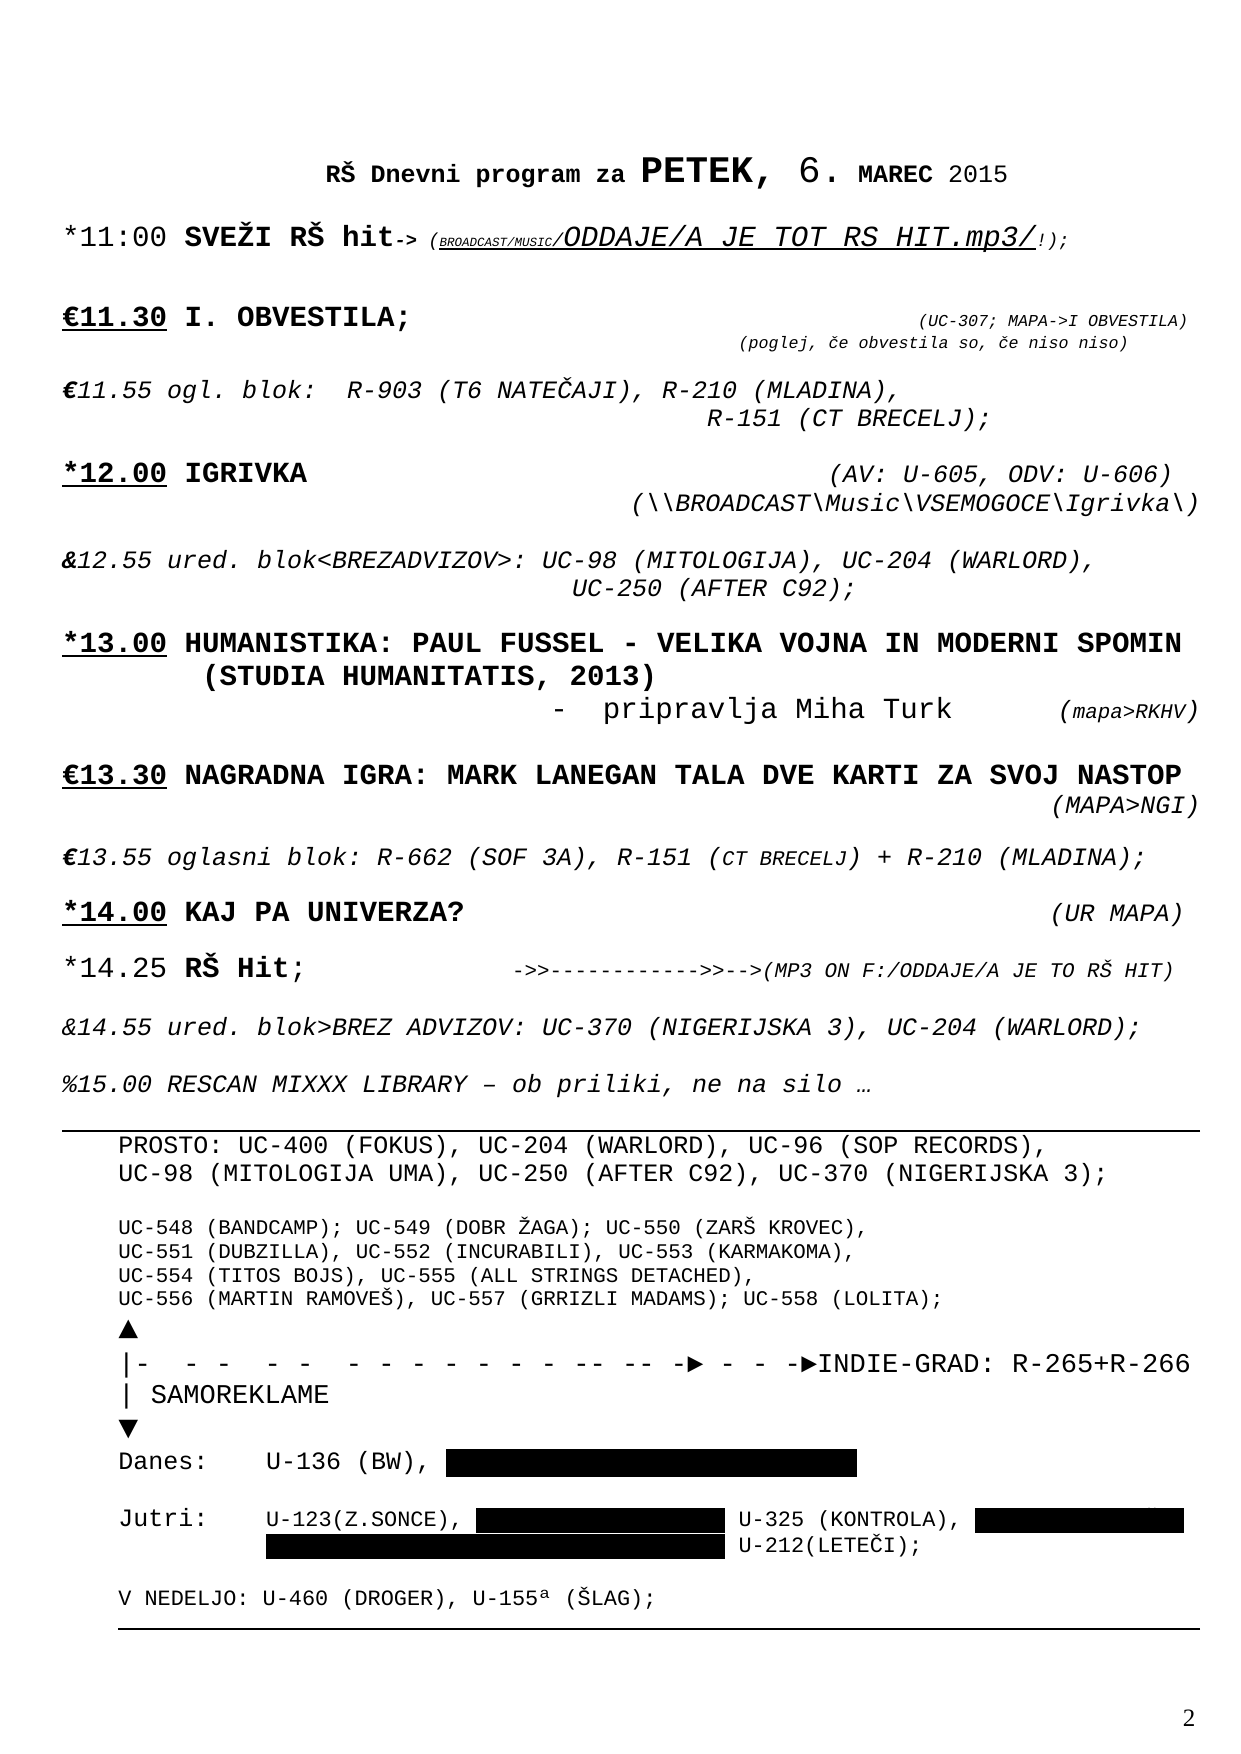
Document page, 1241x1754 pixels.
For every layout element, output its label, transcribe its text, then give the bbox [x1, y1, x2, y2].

text PROSTO: UC-400 (FOKUS), UC-204 (WARLORD), UC-96 (SOP RECORDS), [118, 1132, 1240, 1161]
text *14.25 RŠ Hit; ->>------------>>-->(MP3 ON F:/ODDAJE/A JE TO RŠ HIT) [62, 953, 1200, 986]
text | SAMOREKLAME [118, 1380, 1200, 1411]
text (\\BROADCAST\Music\VSEMOGOCE\Igrivka\) [62, 491, 1200, 519]
text UC-548 (BANDCAMP); UC-549 (DOBR ŽAGA); UC-550 (ZARŠ KROVEC), [118, 1217, 1240, 1241]
text *14.00 KAJ PA UNIVERZA? (UR MAPA) [62, 897, 1200, 930]
text - pripravlja Miha Turk (mapa>RKHV) [62, 694, 1200, 727]
text UC-554 (TITOS BOJS), UC-555 (ALL STRINGS DETACHED), [118, 1264, 1240, 1288]
text UC-250 (AFTER C92); [62, 576, 1200, 604]
text ▼ [118, 1411, 1227, 1449]
text €13.30 NAGRADNA IGRA: MARK LANEGAN TALA DVE KARTI ZA SVOJ NASTOP [62, 760, 1200, 793]
text *13.00 HUMANISTIKA: PAUL FUSSEL - VELIKA VOJNA IN MODERNI SPOMIN [62, 628, 1200, 661]
text €11.30 I. OBVESTILA; (UC-307; MAPA->I OBVESTILA) [62, 302, 1200, 335]
text V NEDELJO: U-460 (DROGER), U-155ª (ŠLAG); [118, 1587, 1200, 1612]
text R-151 (CT BRECELJ); [62, 406, 1200, 434]
text *12.00 IGRIVKA (AV: U-605, ODV: U-606) [62, 458, 1200, 491]
text *11:00 SVEŽI RŠ hit-> (BROADCAST/MUSIC/ODDAJE/A JE TOT RS HIT.mp3/!); [62, 222, 1200, 255]
text €11.55 ogl. blok: R-903 (T6 NATEČAJI), R-210 (MLADINA), [62, 377, 1200, 406]
text RŠ Dnevni program za PETEK, 6. MAREC 2015 [133, 151, 1200, 193]
text &14.55 ured. blok>BREZ ADVIZOV: UC-370 (NIGERIJSKA 3), UC-204 (WARLORD); [62, 1015, 1200, 1043]
text UC-551 (DUBZILLA), UC-552 (INCURABILI), UC-553 (KARMAKOMA), [118, 1241, 1240, 1264]
text %15.00 RESCAN MIXXX LIBRARY – ob priliki, ne na silo … [62, 1071, 1200, 1100]
text U-353(KLOPCA), U-282(STRIPOFILIJA), U-212(LETEČI); [266, 1534, 1240, 1559]
text (STUDIA HUMANITATIS, 2013) [62, 661, 1200, 694]
text UC-98 (MITOLOGIJA UMA), UC-250 (AFTER C92), UC-370 (NIGERIJSKA 3); [118, 1161, 1240, 1189]
text Jutri: U-123(Z.SONCE), U-255(LEZBOMANIJA), U-325 (KONTROLA), U-202(SEKTOR Ž); [118, 1506, 1240, 1534]
text €13.55 oglasni blok: R-662 (SOF 3A), R-151 (CT BRECELJ) + R-210 (MLADINA); [62, 845, 1200, 873]
text &12.55 ured. blok<BREZADVIZOV>: UC-98 (MITOLOGIJA), UC-204 (WARLORD), [62, 547, 1200, 576]
text Danes: U-136 (BW), U-137 (X-M), U-156 (FFWD); [118, 1449, 1240, 1477]
text (poglej, če obvestila so, če niso niso) [45, 335, 1240, 354]
text UC-556 (MARTIN RAMOVEŠ), UC-557 (GRRIZLI MADAMS); UC-558 (LOLITA); [118, 1288, 1240, 1312]
text |- - - - - - - - - - - - -- -- -► - - -►INDIE-GRAD: R-265+R-266 [118, 1350, 1200, 1380]
text ▲ [118, 1312, 1200, 1350]
text (MAPA>NGI) [62, 793, 1200, 821]
